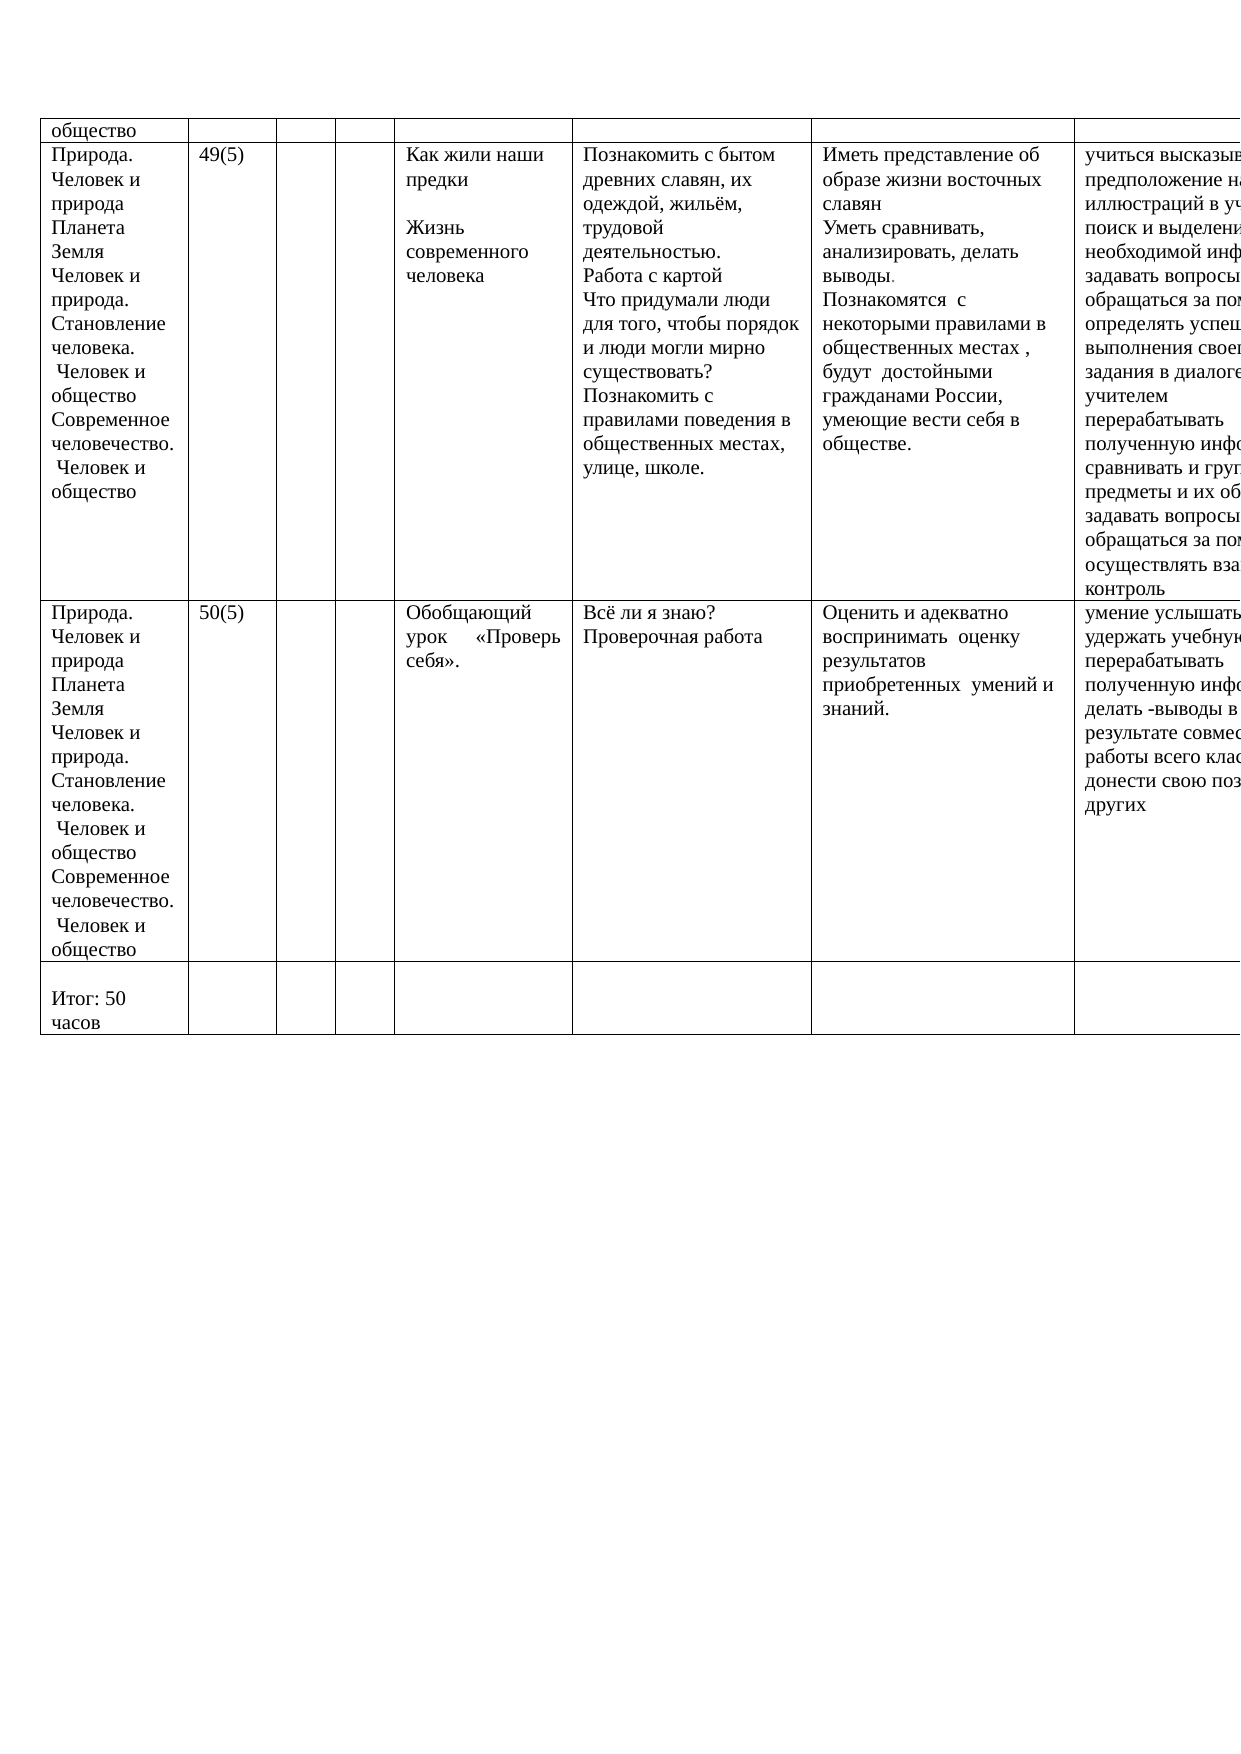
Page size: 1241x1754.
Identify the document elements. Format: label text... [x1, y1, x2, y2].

table_cell общество [41, 119, 188, 142]
table_cell [395, 962, 572, 1034]
table_cell Оценить и адекватно воспринимать оценку результатов приобретенных умений и знаний. [812, 601, 1074, 961]
table_cell [189, 119, 276, 142]
table_cell [189, 962, 276, 1034]
table_cell [1075, 962, 1240, 1034]
table_cell [395, 119, 572, 142]
table_cell [277, 143, 335, 599]
table_cell [336, 119, 394, 142]
table_cell Познакомить с бытом древних славян, их одеждой, жильём, трудовой деятельностью. Работа с картой Что придумали люди для того, чтобы порядок и люди могли мирно существовать? Познакомить с правилами поведения в общественных местах, улице, школе. [573, 143, 811, 599]
table_cell Всё ли я знаю? Проверочная работа [573, 601, 811, 961]
table_cell Обобщающий урок «Проверь себя». [395, 601, 572, 961]
table_cell [573, 962, 811, 1034]
table_cell [336, 143, 394, 599]
table_cell [277, 119, 335, 142]
table_cell Природа. Человек и природа Планета Земля Человек и природа. Становление человека. Человек и общество Современное человечество. Человек и общество [41, 601, 188, 961]
table_cell Природа. Человек и природа Планета Земля Человек и природа. Становление человека. Человек и общество Современное человечество. Человек и общество [41, 143, 188, 599]
table_cell Итог: 50 часов [41, 962, 188, 1034]
table_cell [277, 601, 335, 961]
table_cell [336, 601, 394, 961]
table_cell [812, 962, 1074, 1034]
table_cell Иметь представление об образе жизни восточных славян Уметь сравнивать, анализировать, делать выводы. Познакомятся с некоторыми правилами в общественных местах , будут достойными гражданами России, умеющие вести себя в обществе. [812, 143, 1074, 599]
table_cell [812, 119, 1074, 142]
table_cell 49(5) [189, 143, 276, 599]
table_cell [573, 119, 811, 142]
table_cell преобразовывать практическую задачу в познавательную. ориентироваться в разнообразии способов решения задач. задавать вопросы, обращаться за помощью. [1075, 119, 1240, 142]
table_cell учиться высказывать свое предположение на основе иллюстраций в учебнике поиск и выделение необходимой информации задавать вопросы, обращаться за помощью определять успешность выполнения своего задания в диалоге с учителем перерабатывать полученную информацию: сравнивать и группировать предметы и их образы задавать вопросы, обращаться за помощью, осуществлять взаимный контроль [1075, 143, 1240, 599]
table_cell [277, 962, 335, 1034]
table_cell умение услышать и удержать учебную задачу перерабатывать полученную информацию: делать -выводы в результате совместной работы всего класса донести свою позицию до других [1075, 601, 1240, 961]
table_cell Как жили наши предки Жизнь современного человека [395, 143, 572, 599]
table_cell [336, 962, 394, 1034]
table_cell 50(5) [189, 601, 276, 961]
